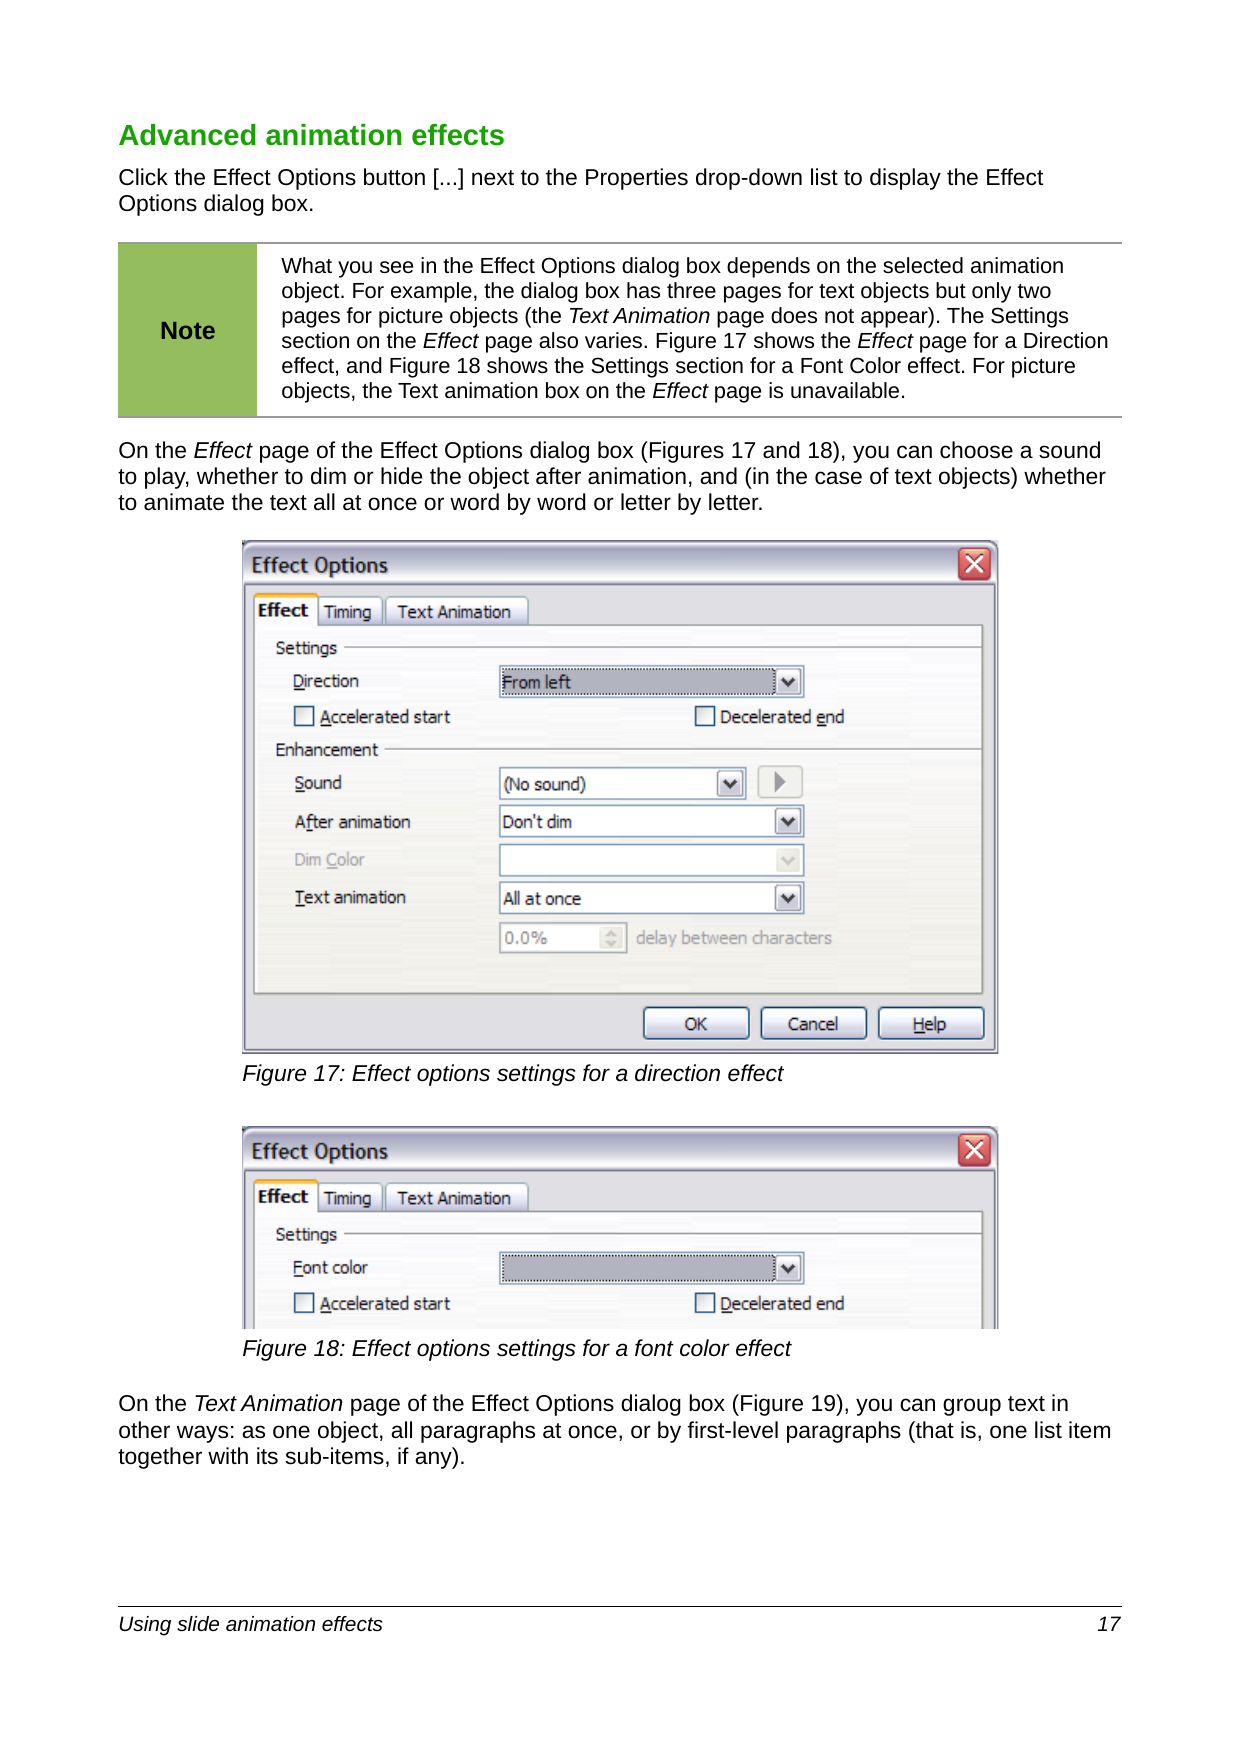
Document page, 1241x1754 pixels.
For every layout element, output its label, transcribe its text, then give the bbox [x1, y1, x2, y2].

subtitle Advanced animation effects [118, 118, 1122, 152]
table_header Note [118, 244, 257, 416]
picture [242, 540, 999, 1054]
picture [242, 1126, 999, 1329]
table_header What you see in the Effect Options dialog box depends on the selected animation object. For example, the dialog box has three pages for text objects but only two pages for picture objects (the Text Animation page does not appear). The Settings section on the Effect page also varies. Figure 17 shows the Effect page for a Direction effect, and Figure 18 shows the Settings section for a Font Color effect. For picture objects, the Text animation box on the Effect page is unavailable. [258, 244, 1122, 416]
text Figure 18: Effect options settings for a font color effect [242, 1335, 998, 1361]
text Click the Effect Options button [...] next to the Properties drop-down list to display the Effect Options dialog box. [118, 164, 1122, 217]
text On the Effect page of the Effect Options dialog box (Figures 17 and 18), you can choose a sound to play, whether to dim or hide the object after animation, and (in the case of text objects) whether to animate the text all at once or word by word or letter by letter. [118, 437, 1122, 516]
text On the Text Animation page of the Effect Options dialog box (Figure 19), you can group text in other ways: as one object, all paragraphs at once, or by first-level paragraphs (that is, one list item together with its sub-items, if any). [118, 1390, 1122, 1469]
text Figure 17: Effect options settings for a direction effect [242, 1060, 998, 1086]
